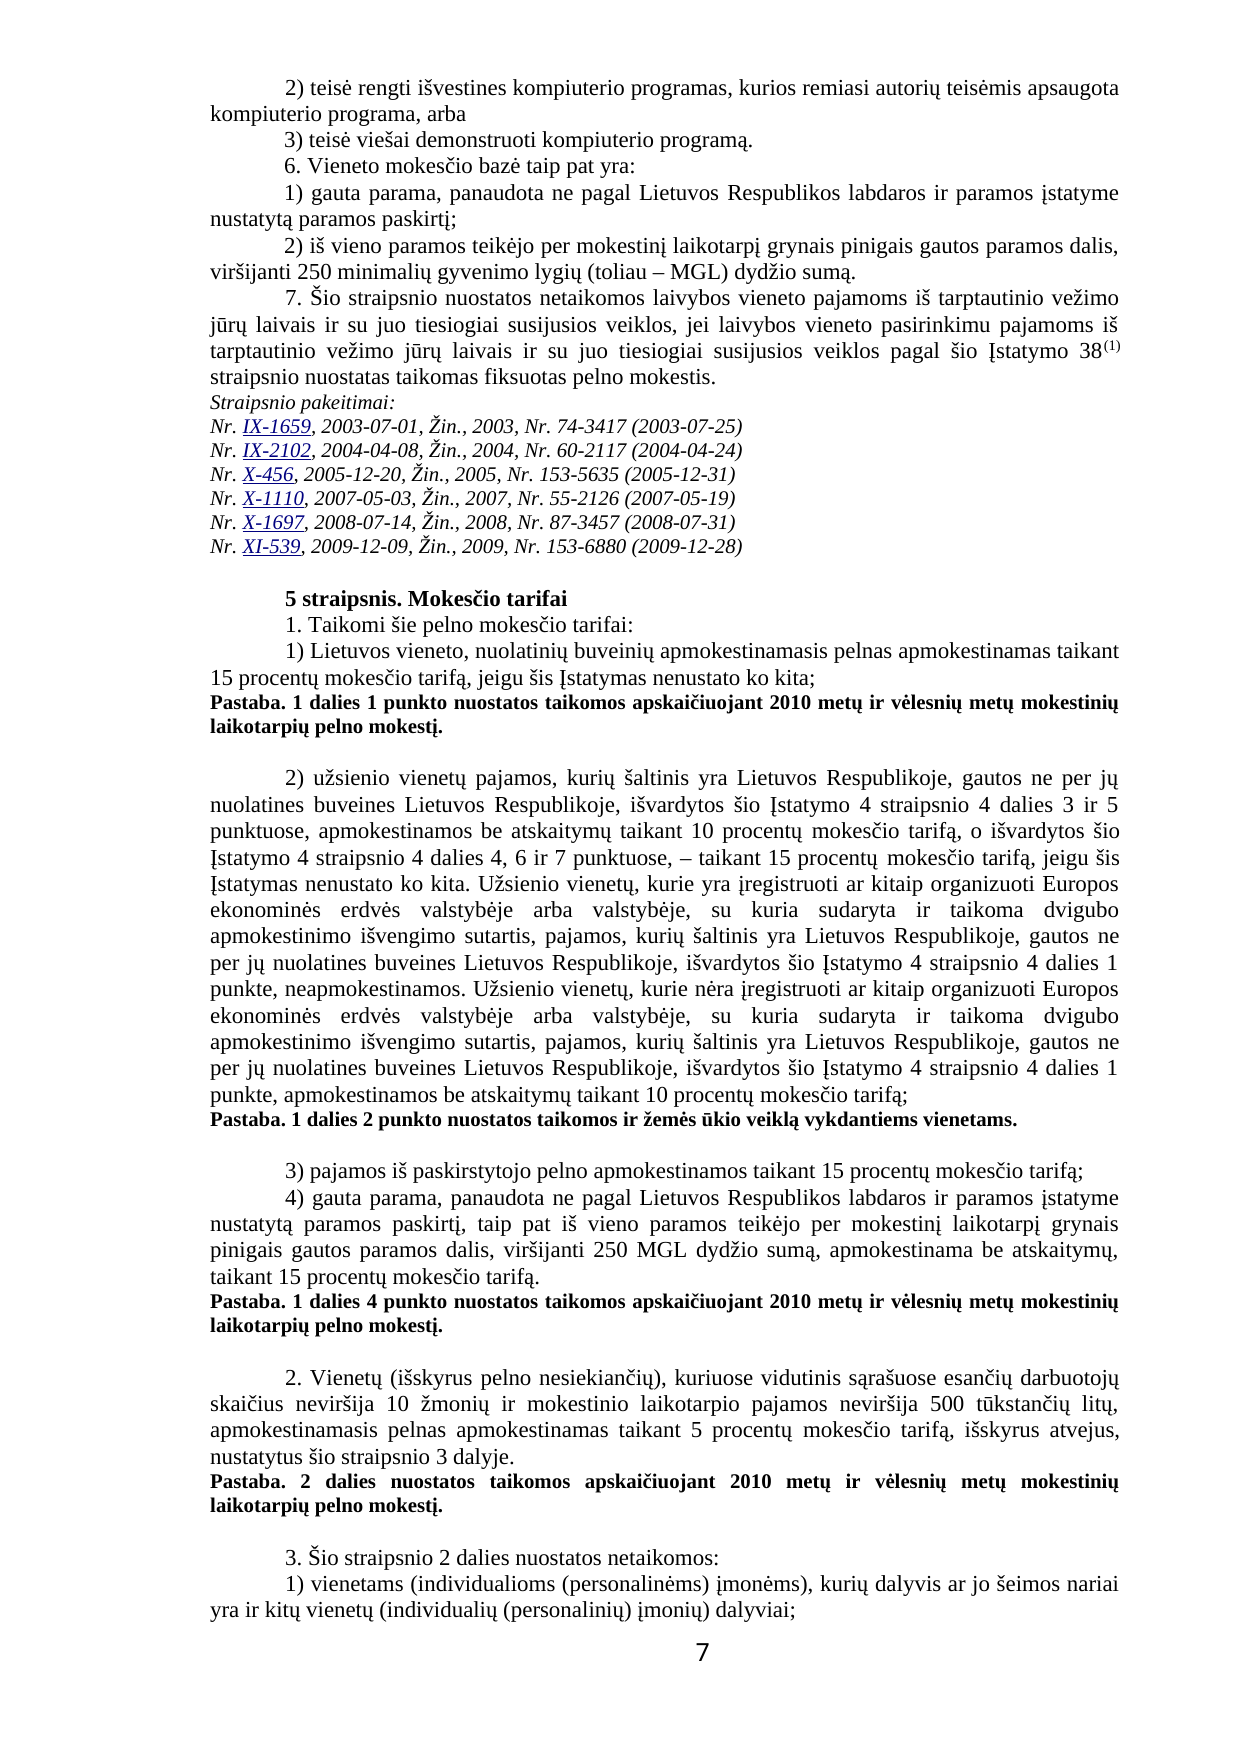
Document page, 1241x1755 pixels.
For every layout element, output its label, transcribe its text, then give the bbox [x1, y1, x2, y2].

text 2) užsienio vienetų pajamos, kurių šaltinis yra Lietuvos Respublikoje, gautos ne per jų nuolatines buveines Lietuvos Respublikoje, išvardytos šio Įstatymo 4 straipsnio 4 dalies 3 ir 5 punktuose, apmokestinamos be atskaitymų taikant 10 procentų mokesčio tarifą, o išvardytos šio Įstatymo 4 straipsnio 4 dalies 4, 6 ir 7 punktuose, – taikant 15 procentų mokesčio tarifą, jeigu šis Įstatymas nenustato ko kita. Užsienio vienetų, kurie yra įregistruoti ar kitaip organizuoti Europos ekonominės erdvės valstybėje arba valstybėje, su kuria sudaryta ir taikoma dvigubo apmokestinimo išvengimo sutartis, pajamos, kurių šaltinis yra Lietuvos Respublikoje, gautos ne per jų nuolatines buveines Lietuvos Respublikoje, išvardytos šio Įstatymo 4 straipsnio 4 dalies 1 punkte, neapmokestinamos. Užsienio vienetų, kurie nėra įregistruoti ar kitaip organizuoti Europos ekonominės erdvės valstybėje arba valstybėje, su kuria sudaryta ir taikoma dvigubo apmokestinimo išvengimo sutartis, pajamos, kurių šaltinis yra Lietuvos Respublikoje, gautos ne per jų nuolatines buveines Lietuvos Respublikoje, išvardytos šio Įstatymo 4 straipsnio 4 dalies 1 punkte, apmokestinamos be atskaitymų taikant 10 procentų mokesčio tarifą; [210, 764, 1120, 1107]
text Pastaba. 1 dalies 1 punkto nuostatos taikomos apskaičiuojant 2010 metų ir vėlesnių metų mokestinių laikotarpių pelno mokestį. [210, 690, 1120, 738]
text Nr. IX-1659, 2003-07-01, Žin., 2003, Nr. 74-3417 (2003-07-25) [210, 414, 1120, 438]
text 6. Vieneto mokesčio bazė taip pat yra: [210, 153, 1120, 179]
text Nr. X-1110, 2007-05-03, Žin., 2007, Nr. 55-2126 (2007-05-19) [210, 486, 1120, 510]
text 1) gauta parama, panaudota ne pagal Lietuvos Respublikos labdaros ir paramos įstatyme nustatytą paramos paskirtį; [210, 179, 1120, 232]
text Pastaba. 1 dalies 2 punkto nuostatos taikomos ir žemės ūkio veiklą vykdantiems vienetams. [210, 1107, 1120, 1131]
text Straipsnio pakeitimai: [210, 390, 1120, 414]
text 1. Taikomi šie pelno mokesčio tarifai: [210, 611, 1120, 637]
text 1) vienetams (individualioms (personalinėms) įmonėms), kurių dalyvis ar jo šeimos nariai yra ir kitų vienetų (individualių (personalinių) įmonių) dalyviai; [210, 1570, 1120, 1623]
text 2) teisė rengti išvestines kompiuterio programas, kurios remiasi autorių teisėmis apsaugota kompiuterio programa, arba [210, 73, 1120, 126]
text Nr. X-1697, 2008-07-14, Žin., 2008, Nr. 87-3457 (2008-07-31) [210, 510, 1120, 534]
text Nr. X-456, 2005-12-20, Žin., 2005, Nr. 153-5635 (2005-12-31) [210, 462, 1120, 486]
text 2) iš vieno paramos teikėjo per mokestinį laikotarpį grynais pinigais gautos paramos dalis, viršijanti 250 minimalių gyvenimo lygių (toliau – MGL) dydžio sumą. [210, 232, 1120, 284]
text Pastaba. 2 dalies nuostatos taikomos apskaičiuojant 2010 metų ir vėlesnių metų mokestinių laikotarpių pelno mokestį. [210, 1469, 1120, 1517]
text 2. Vienetų (išskyrus pelno nesiekiančių), kuriuose vidutinis sąrašuose esančių darbuotojų skaičius neviršija 10 žmonių ir mokestinio laikotarpio pajamos neviršija 500 tūkstančių litų, apmokestinamasis pelnas apmokestinamas taikant 5 procentų mokesčio tarifą, išskyrus atvejus, nustatytus šio straipsnio 3 dalyje. [210, 1364, 1120, 1469]
text 3) pajamos iš paskirstytojo pelno apmokestinamos taikant 15 procentų mokesčio tarifą; [210, 1157, 1120, 1184]
text Nr. XI-539, 2009-12-09, Žin., 2009, Nr. 153-6880 (2009-12-28) [210, 534, 1120, 558]
text 1) Lietuvos vieneto, nuolatinių buveinių apmokestinamasis pelnas apmokestinamas taikant 15 procentų mokesčio tarifą, jeigu šis Įstatymas nenustato ko kita; [210, 637, 1120, 690]
text 7. Šio straipsnio nuostatos netaikomos laivybos vieneto pajamoms iš tarptautinio vežimo jūrų laivais ir su juo tiesiogiai susijusios veiklos, jei laivybos vieneto pasirinkimu pajamoms iš tarptautinio vežimo jūrų laivais ir su juo tiesiogiai susijusios veiklos pagal šio Įstatymo 38(1) straipsnio nuostatas taikomas fiksuotas pelno mokestis. [210, 284, 1120, 390]
text Pastaba. 1 dalies 4 punkto nuostatos taikomos apskaičiuojant 2010 metų ir vėlesnių metų mokestinių laikotarpių pelno mokestį. [210, 1289, 1120, 1337]
text 4) gauta parama, panaudota ne pagal Lietuvos Respublikos labdaros ir paramos įstatyme nustatytą paramos paskirtį, taip pat iš vieno paramos teikėjo per mokestinį laikotarpį grynais pinigais gautos paramos dalis, viršijanti 250 MGL dydžio sumą, apmokestinama be atskaitymų, taikant 15 procentų mokesčio tarifą. [210, 1184, 1120, 1289]
text 3) teisė viešai demonstruoti kompiuterio programą. [210, 126, 1120, 153]
text 5 straipsnis. Mokesčio tarifai [210, 584, 1120, 611]
text 3. Šio straipsnio 2 dalies nuostatos netaikomos: [210, 1544, 1120, 1570]
text Nr. IX-2102, 2004-04-08, Žin., 2004, Nr. 60-2117 (2004-04-24) [210, 438, 1120, 462]
